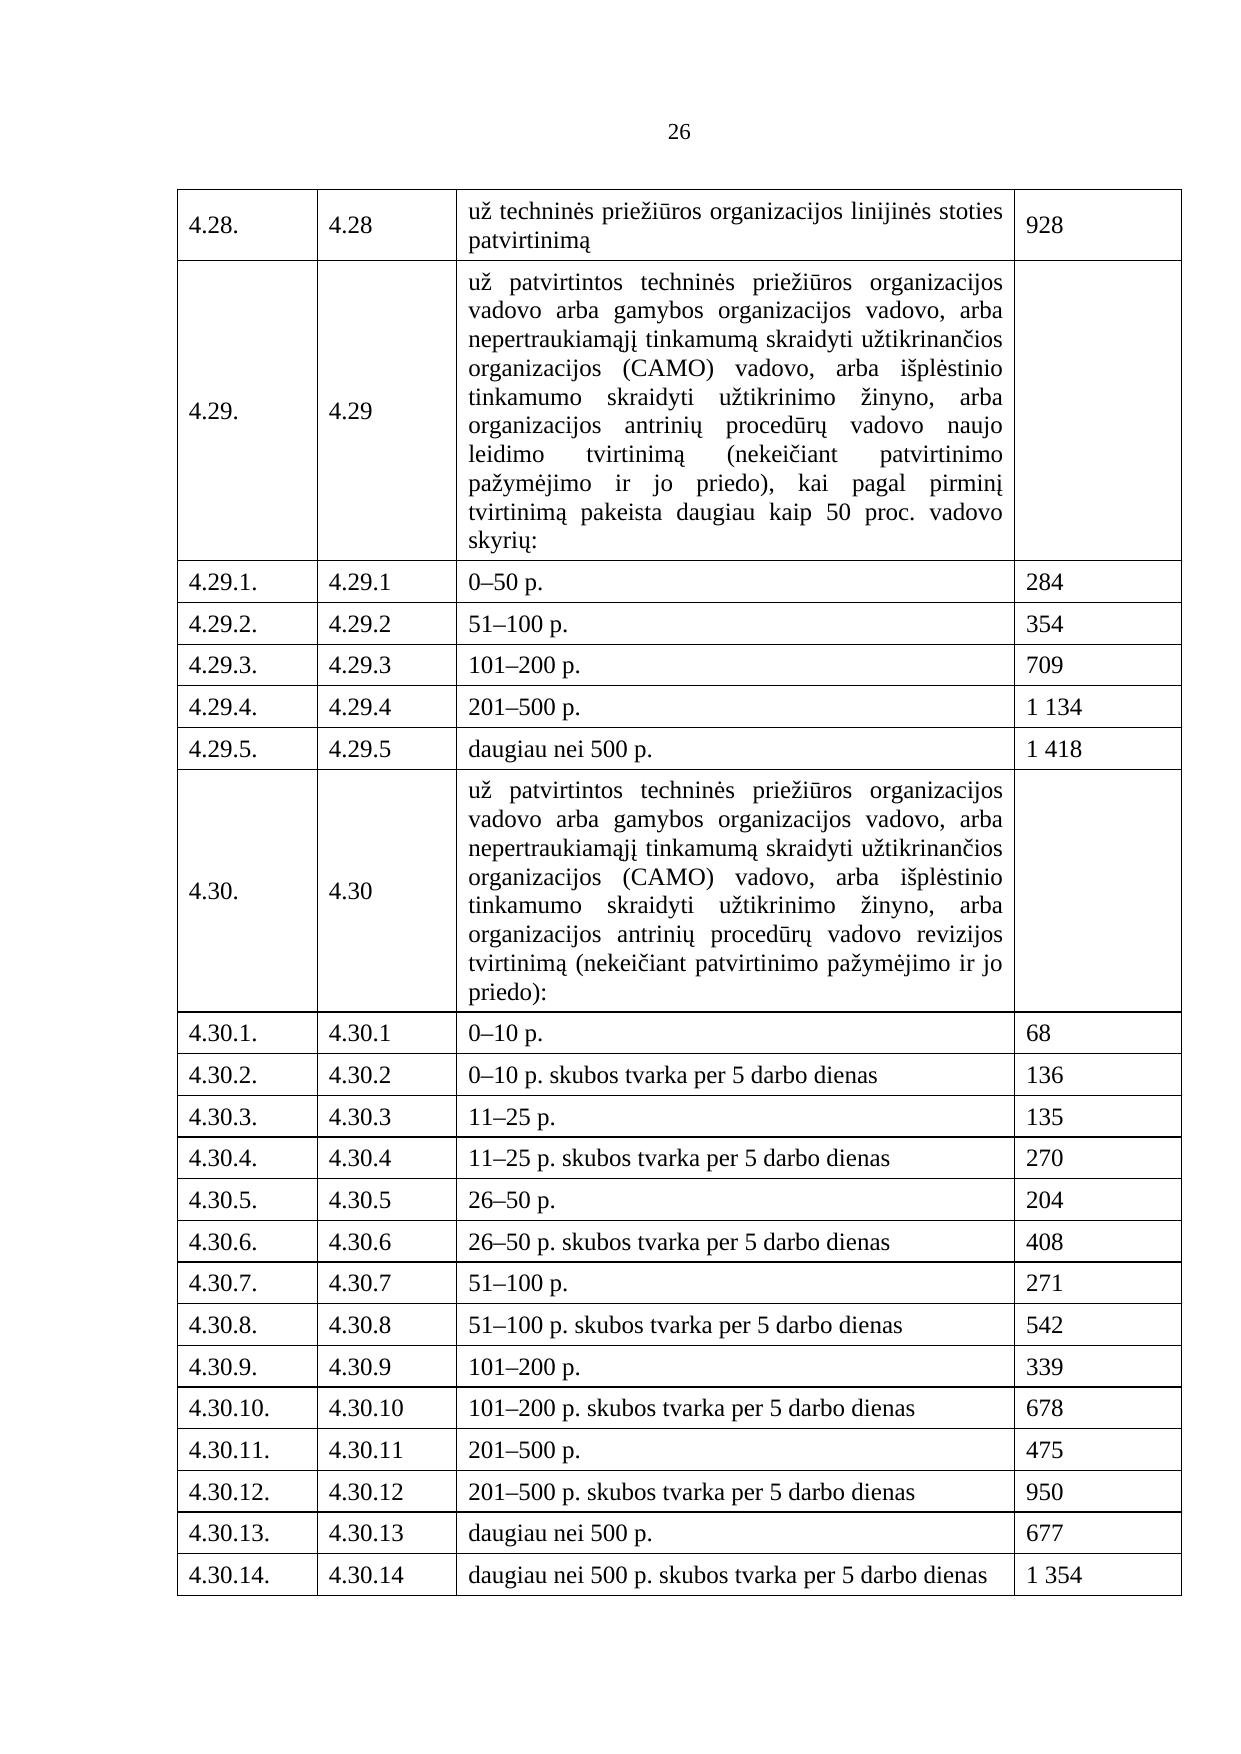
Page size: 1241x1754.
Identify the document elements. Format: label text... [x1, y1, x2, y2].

table_cell 354 [1015, 603, 1181, 643]
table_cell 271 [1015, 1263, 1181, 1303]
table_cell 4.30.10 [318, 1388, 456, 1428]
table_cell 4.30.4 [318, 1138, 456, 1178]
table_cell 928 [1015, 190, 1181, 260]
table_cell 4.30.6. [178, 1221, 317, 1261]
table_cell 4.29.1 [318, 561, 456, 602]
table_cell 4.28. [178, 190, 317, 260]
table_cell 4.30.6 [318, 1221, 456, 1261]
table_cell 101–200 p. [457, 645, 1014, 685]
table_cell 4.29. [178, 261, 317, 560]
table_cell 1 134 [1015, 686, 1181, 727]
table_cell 11–25 p. [457, 1096, 1014, 1136]
table_cell 950 [1015, 1471, 1181, 1511]
table_cell 709 [1015, 645, 1181, 685]
table_cell [1015, 261, 1181, 560]
table_cell daugiau nei 500 p. [457, 728, 1014, 768]
table_cell 26–50 p. [457, 1179, 1014, 1220]
table_cell 4.29 [318, 261, 456, 560]
table_cell 1 418 [1015, 728, 1181, 768]
table_cell 204 [1015, 1179, 1181, 1220]
table_cell 4.30.1. [178, 1013, 317, 1053]
table_cell 4.30.13 [318, 1513, 456, 1553]
table_cell 678 [1015, 1388, 1181, 1428]
table_cell 4.29.5. [178, 728, 317, 768]
table_cell 4.30.8 [318, 1304, 456, 1345]
table_cell 4.30.11 [318, 1429, 456, 1470]
table_cell 4.30.4. [178, 1138, 317, 1178]
table_cell 4.29.3. [178, 645, 317, 685]
table_cell 4.30.9. [178, 1346, 317, 1386]
table_cell [1015, 770, 1181, 1011]
table_cell 4.30.11. [178, 1429, 317, 1470]
table_cell 4.29.4. [178, 686, 317, 727]
table_cell 4.29.1. [178, 561, 317, 602]
table_cell 51–100 p. skubos tvarka per 5 darbo dienas [457, 1304, 1014, 1345]
table_cell 4.30 [318, 770, 456, 1011]
table_cell 4.29.4 [318, 686, 456, 727]
table_cell 270 [1015, 1138, 1181, 1178]
table_cell 4.30.14 [318, 1554, 456, 1595]
table_cell 339 [1015, 1346, 1181, 1386]
table_cell 68 [1015, 1013, 1181, 1053]
table_cell 4.30.3. [178, 1096, 317, 1136]
table_cell daugiau nei 500 p. [457, 1513, 1014, 1553]
table_cell daugiau nei 500 p. skubos tvarka per 5 darbo dienas [457, 1554, 1014, 1595]
table_cell 201–500 p. skubos tvarka per 5 darbo dienas [457, 1471, 1014, 1511]
table_cell 201–500 p. [457, 686, 1014, 727]
table_cell 0–50 p. [457, 561, 1014, 602]
table_cell 101–200 p. skubos tvarka per 5 darbo dienas [457, 1388, 1014, 1428]
table_cell 4.30.7. [178, 1263, 317, 1303]
table_cell 4.29.2 [318, 603, 456, 643]
table_cell 1 354 [1015, 1554, 1181, 1595]
table_cell 51–100 p. [457, 603, 1014, 643]
table_cell 542 [1015, 1304, 1181, 1345]
table_cell 4.30.5. [178, 1179, 317, 1220]
table_cell 4.30. [178, 770, 317, 1011]
table_cell 284 [1015, 561, 1181, 602]
table_cell už patvirtintos techninės priežiūros organizacijos vadovo arba gamybos organizacijos vadovo, arba nepertraukiamąjį tinkamumą skraidyti užtikrinančios organizacijos (CAMO) vadovo, arba išplėstinio tinkamumo skraidyti užtikrinimo žinyno, arba organizacijos antrinių procedūrų vadovo naujo leidimo tvirtinimą (nekeičiant patvirtinimo pažymėjimo ir jo priedo), kai pagal pirminį tvirtinimą pakeista daugiau kaip 50 proc. vadovo skyrių: [457, 261, 1014, 560]
table_cell 101–200 p. [457, 1346, 1014, 1386]
table_cell 4.30.5 [318, 1179, 456, 1220]
table_cell 4.30.2. [178, 1054, 317, 1095]
table_cell 4.30.10. [178, 1388, 317, 1428]
table_cell 4.30.12 [318, 1471, 456, 1511]
table_cell 4.30.12. [178, 1471, 317, 1511]
table_cell už techninės priežiūros organizacijos linijinės stoties patvirtinimą [457, 190, 1014, 260]
table_cell 136 [1015, 1054, 1181, 1095]
table_cell 4.30.1 [318, 1013, 456, 1053]
table_cell 11–25 p. skubos tvarka per 5 darbo dienas [457, 1138, 1014, 1178]
table_cell 26–50 p. skubos tvarka per 5 darbo dienas [457, 1221, 1014, 1261]
table_cell 135 [1015, 1096, 1181, 1136]
table_cell 677 [1015, 1513, 1181, 1553]
table_cell 0–10 p. skubos tvarka per 5 darbo dienas [457, 1054, 1014, 1095]
table_cell 0–10 p. [457, 1013, 1014, 1053]
table_cell 4.30.13. [178, 1513, 317, 1553]
table_cell 408 [1015, 1221, 1181, 1261]
table_cell 4.30.2 [318, 1054, 456, 1095]
table_cell 4.30.7 [318, 1263, 456, 1303]
table_cell 4.28 [318, 190, 456, 260]
table_cell už patvirtintos techninės priežiūros organizacijos vadovo arba gamybos organizacijos vadovo, arba nepertraukiamąjį tinkamumą skraidyti užtikrinančios organizacijos (CAMO) vadovo, arba išplėstinio tinkamumo skraidyti užtikrinimo žinyno, arba organizacijos antrinių procedūrų vadovo revizijos tvirtinimą (nekeičiant patvirtinimo pažymėjimo ir jo priedo): [457, 770, 1014, 1011]
table_cell 4.29.2. [178, 603, 317, 643]
table_cell 4.30.9 [318, 1346, 456, 1386]
table_cell 4.29.5 [318, 728, 456, 768]
table_cell 51–100 p. [457, 1263, 1014, 1303]
table_cell 4.30.14. [178, 1554, 317, 1595]
table_cell 4.30.8. [178, 1304, 317, 1345]
table_cell 475 [1015, 1429, 1181, 1470]
table_cell 201–500 p. [457, 1429, 1014, 1470]
table_cell 4.29.3 [318, 645, 456, 685]
table_cell 4.30.3 [318, 1096, 456, 1136]
